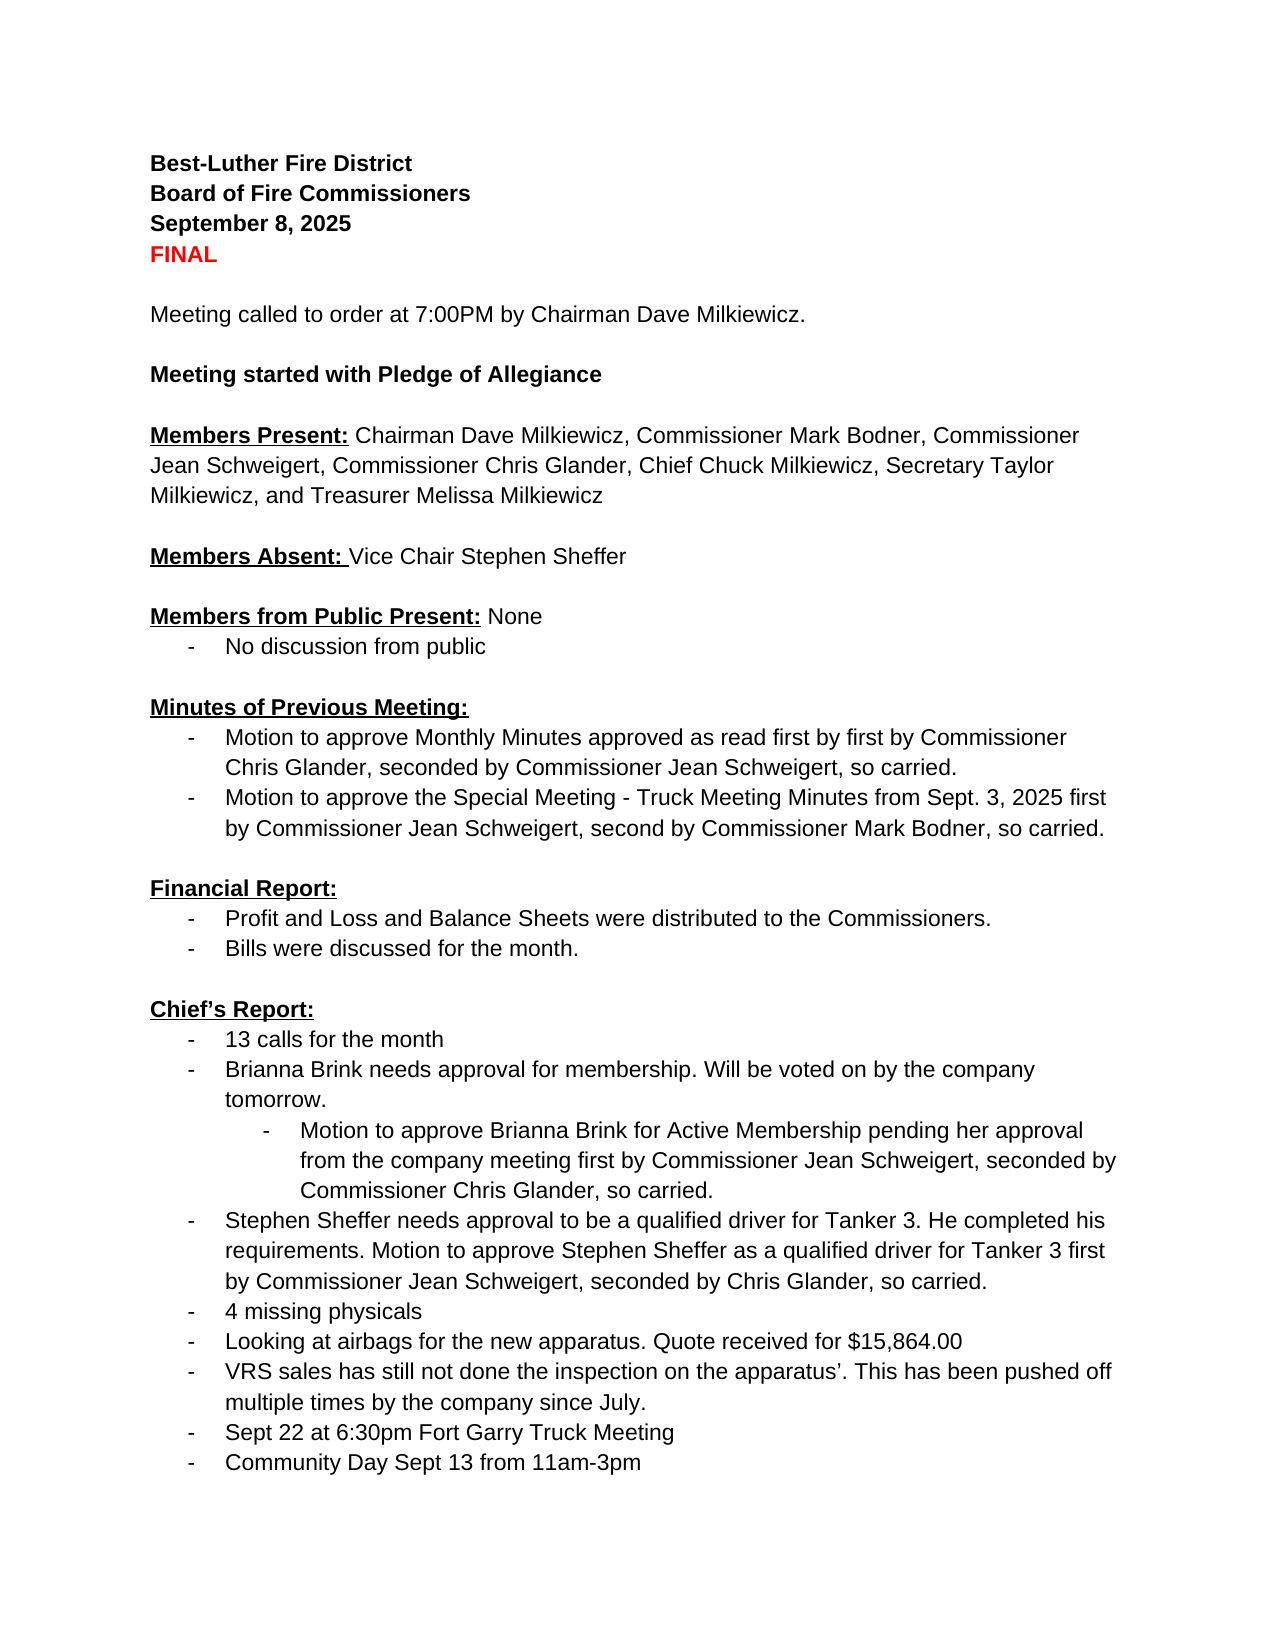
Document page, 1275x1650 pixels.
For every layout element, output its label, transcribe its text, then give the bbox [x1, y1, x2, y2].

text Board of Fire Commissioners [150, 180, 1125, 207]
list Bills were discussed for the month. [187, 935, 1125, 962]
list 13 calls for the month [187, 1026, 1125, 1052]
list 4 missing physicals [187, 1298, 1125, 1324]
text Members Present: Chairman Dave Milkiewicz, Commissioner Mark Bodner, Commissioner Jean Schweigert, Commissioner Chris Glander, Chief Chuck Milkiewicz, Secretary Taylor Milkiewicz, and Treasurer Melissa Milkiewicz [150, 422, 1125, 509]
text September 8, 2025 [150, 210, 1125, 237]
list Sept 22 at 6:30pm Fort Garry Truck Meeting [187, 1419, 1125, 1445]
list Brianna Brink needs approval for membership. Will be voted on by the company tomorrow. [187, 1056, 1125, 1113]
list Looking at airbags for the new apparatus. Quote received for $15,864.00 [187, 1328, 1125, 1354]
list VRS sales has still not done the inspection on the apparatus’. This has been pushed off multiple times by the company since July. [187, 1358, 1125, 1415]
text Members from Public Present: None [150, 603, 1125, 629]
text Members Absent: Vice Chair Stephen Sheffer [150, 543, 1125, 569]
text Chief’s Report: [150, 996, 1125, 1022]
text Best-Luther Fire District [150, 150, 1125, 176]
list No discussion from public [187, 633, 1125, 660]
list Motion to approve Brianna Brink for Active Membership pending her approval from the company meeting first by Commissioner Jean Schweigert, seconded by Commissioner Chris Glander, so carried. [262, 1117, 1125, 1203]
text Meeting started with Pledge of Allegiance [150, 361, 1125, 388]
list Stephen Sheffer needs approval to be a qualified driver for Tanker 3. He completed his requirements. Motion to approve Stephen Sheffer as a qualified driver for Tanker 3 first by Commissioner Jean Schweigert, seconded by Chris Glander, so carried. [187, 1207, 1125, 1294]
list Motion to approve the Special Meeting - Truck Meeting Minutes from Sept. 3, 2025 first by Commissioner Jean Schweigert, second by Commissioner Mark Bodner, so carried. [187, 784, 1125, 841]
text FINAL [150, 241, 1125, 267]
text Financial Report: [150, 875, 1125, 901]
text Meeting called to order at 7:00PM by Chairman Dave Milkiewicz. [150, 301, 1125, 327]
text Minutes of Previous Meeting: [150, 694, 1125, 720]
list Motion to approve Monthly Minutes approved as read first by first by Commissioner Chris Glander, seconded by Commissioner Jean Schweigert, so carried. [187, 724, 1125, 781]
list Profit and Loss and Balance Sheets were distributed to the Commissioners. [187, 905, 1125, 932]
list Community Day Sept 13 from 11am-3pm [187, 1449, 1125, 1475]
